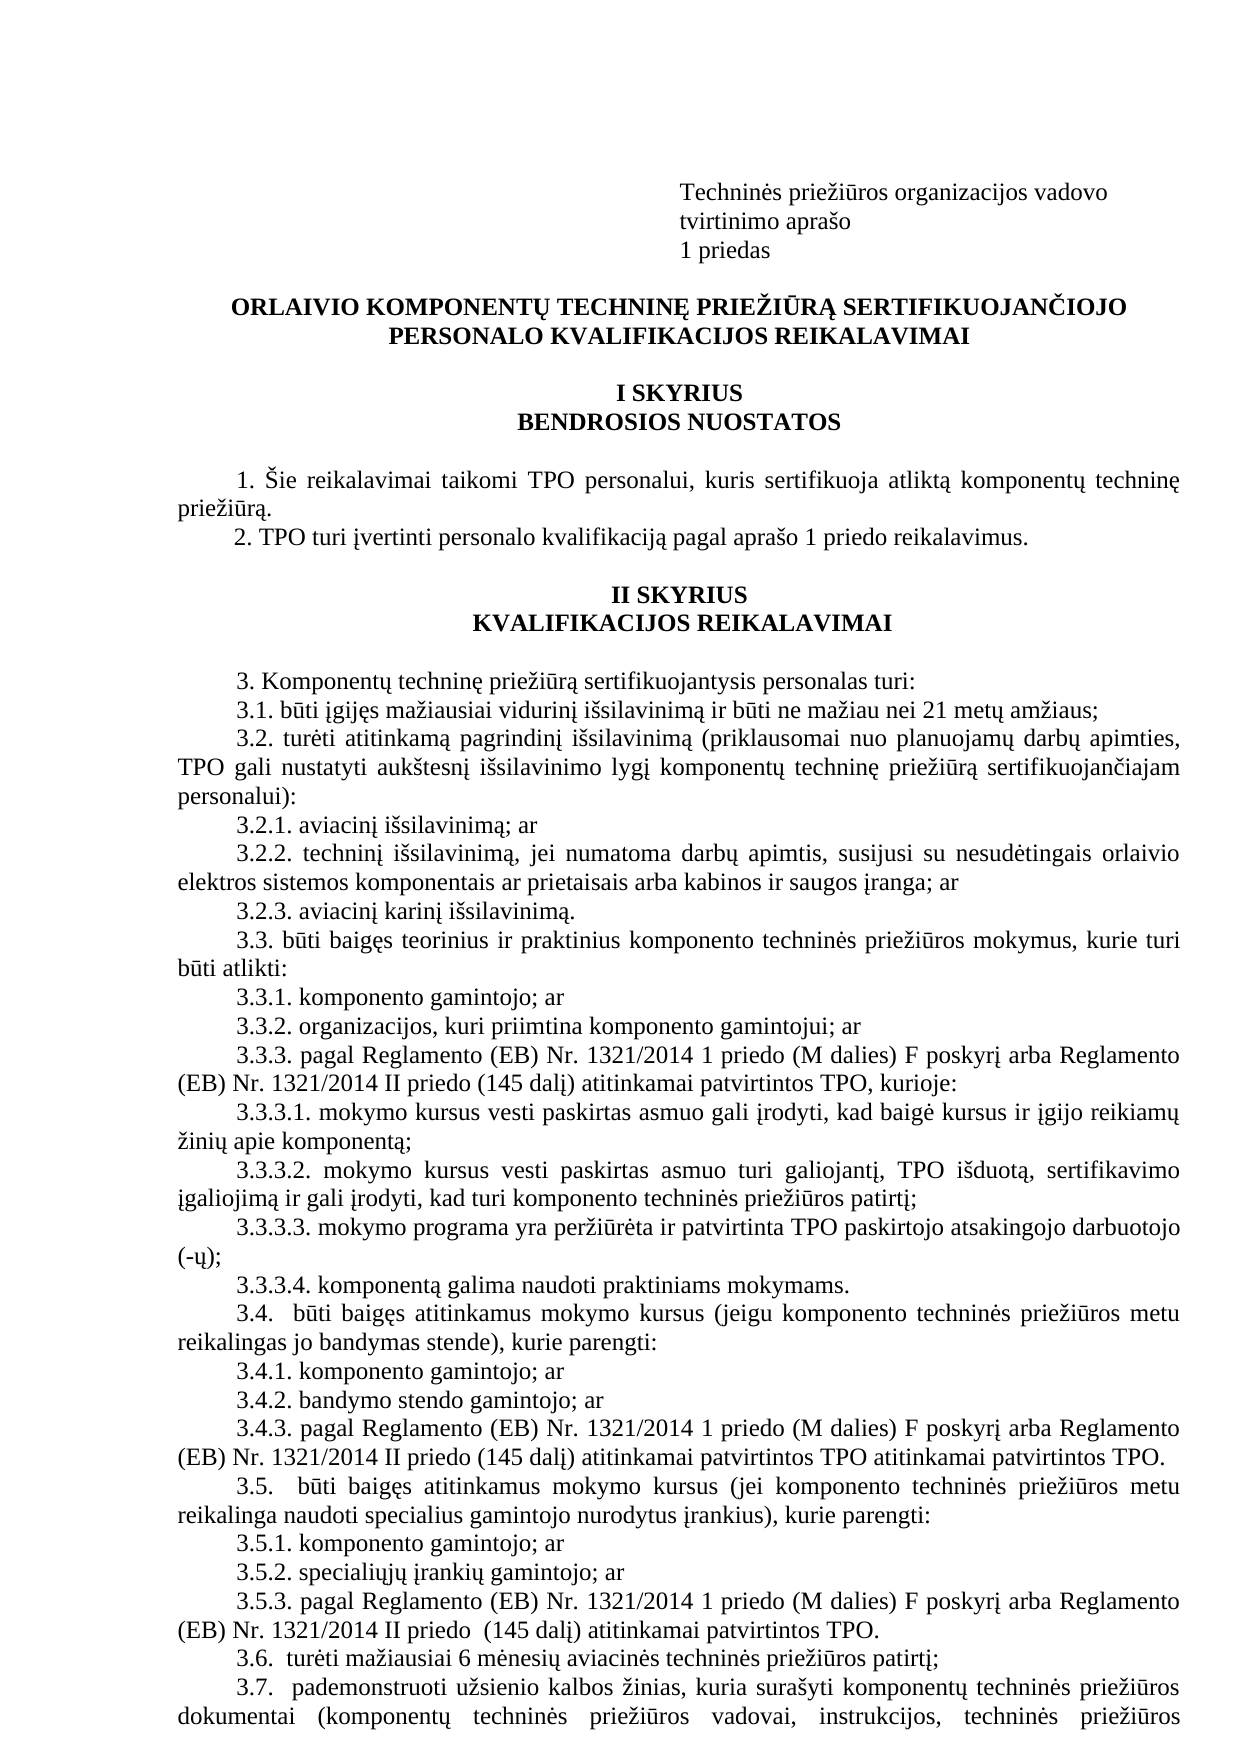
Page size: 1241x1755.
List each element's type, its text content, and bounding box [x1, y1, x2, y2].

text 3.3.2. organizacijos, kuri priimtina komponento gamintojui; ar [177, 1011, 1181, 1040]
text I SKYRIUS [177, 378, 1181, 407]
text 3.2.2. techninį išsilavinimą, jei numatoma darbų apimtis, susijusi su nesudėtingais orlaivio elektros sistemos komponentais ar prietaisais arba kabinos ir saugos įranga; ar [177, 838, 1181, 896]
text 3.3.3.4. komponentą galima naudoti praktiniams mokymams. [177, 1270, 1181, 1298]
text 3.1. būti įgijęs mažiausiai vidurinį išsilavinimą ir būti ne mažiau nei 21 metų amžiaus; [177, 695, 1181, 723]
text 3.3.1. komponento gamintojo; ar [177, 982, 1181, 1011]
text 2. TPO turi įvertinti personalo kvalifikaciją pagal aprašo 1 priedo reikalavimus. [177, 522, 1181, 551]
text 3.2.1. aviacinį išsilavinimą; ar [177, 810, 1181, 838]
text 3.2.3. aviacinį karinį išsilavinimą. [177, 896, 1181, 925]
text 3.3.3.2. mokymo kursus vesti paskirtas asmuo turi galiojantį, TPO išduotą, sertifikavimo įgaliojimą ir gali įrodyti, kad turi komponento techninės priežiūros patirtį; [177, 1155, 1181, 1212]
text 3.2. turėti atitinkamą pagrindinį išsilavinimą (priklausomai nuo planuojamų darbų apimties, TPO gali nustatyti aukštesnį išsilavinimo lygį komponentų techninę priežiūrą sertifikuojančiajam personalui): [177, 723, 1181, 810]
text 3.5. būti baigęs atitinkamus mokymo kursus (jei komponento techninės priežiūros metu reikalinga naudoti specialius gamintojo nurodytus įrankius), kurie parengti: [177, 1471, 1181, 1528]
text 3.4. būti baigęs atitinkamus mokymo kursus (jeigu komponento techninės priežiūros metu reikalingas jo bandymas stende), kurie parengti: [177, 1298, 1181, 1356]
text 3.4.3. pagal Reglamento (EB) Nr. 1321/2014 1 priedo (M dalies) F poskyrį arba Reglamento (EB) Nr. 1321/2014 II priedo (145 dalį) atitinkamai patvirtintos TPO atitinkamai patvirtintos TPO. [177, 1413, 1181, 1471]
text Techninės priežiūros organizacijos vadovo [679, 177, 1181, 206]
text 1. Šie reikalavimai taikomi TPO personalui, kuris sertifikuoja atliktą komponentų techninę priežiūrą. [177, 465, 1181, 522]
text 3.3. būti baigęs teorinius ir praktinius komponento techninės priežiūros mokymus, kurie turi būti atlikti: [177, 925, 1181, 982]
text 3.6. turėti mažiausiai 6 mėnesių aviacinės techninės priežiūros patirtį; [177, 1643, 1181, 1672]
text 3.3.3.3. mokymo programa yra peržiūrėta ir patvirtinta TPO paskirtojo atsakingojo darbuotojo (-ų); [177, 1212, 1181, 1270]
text tvirtinimo aprašo [679, 206, 1181, 235]
text KVALIFIKACIJOS REIKALAVIMAI [177, 608, 1181, 637]
text 3.7. pademonstruoti užsienio kalbos žinias, kuria surašyti komponentų techninės priežiūros dokumentai (komponentų techninės priežiūros vadovai, instrukcijos, techninės priežiūros [177, 1672, 1181, 1730]
text 1 priedas [679, 235, 1181, 263]
text 3.3.3.1. mokymo kursus vesti paskirtas asmuo gali įrodyti, kad baigė kursus ir įgijo reikiamų žinių apie komponentą; [177, 1097, 1181, 1155]
text BENDROSIOS NUOSTATOS [177, 407, 1181, 436]
text ORLAIVIO KOMPONENTŲ TECHNINĘ PRIEŽIŪRĄ SERTIFIKUOJANČIOJO PERSONALO KVALIFIKACIJOS REIKALAVIMAI [177, 292, 1181, 350]
text 3.5.3. pagal Reglamento (EB) Nr. 1321/2014 1 priedo (M dalies) F poskyrį arba Reglamento (EB) Nr. 1321/2014 II priedo (145 dalį) atitinkamai patvirtintos TPO. [177, 1586, 1181, 1643]
text 3.3.3. pagal Reglamento (EB) Nr. 1321/2014 1 priedo (M dalies) F poskyrį arba Reglamento (EB) Nr. 1321/2014 II priedo (145 dalį) atitinkamai patvirtintos TPO, kurioje: [177, 1040, 1181, 1097]
text 3.4.1. komponento gamintojo; ar [177, 1356, 1181, 1385]
text 3.5.2. specialiųjų įrankių gamintojo; ar [177, 1557, 1181, 1586]
text 3. Komponentų techninę priežiūrą sertifikuojantysis personalas turi: [177, 666, 1181, 695]
text II SKYRIUS [177, 580, 1181, 608]
text 3.5.1. komponento gamintojo; ar [177, 1528, 1181, 1557]
text 3.4.2. bandymo stendo gamintojo; ar [177, 1385, 1181, 1413]
